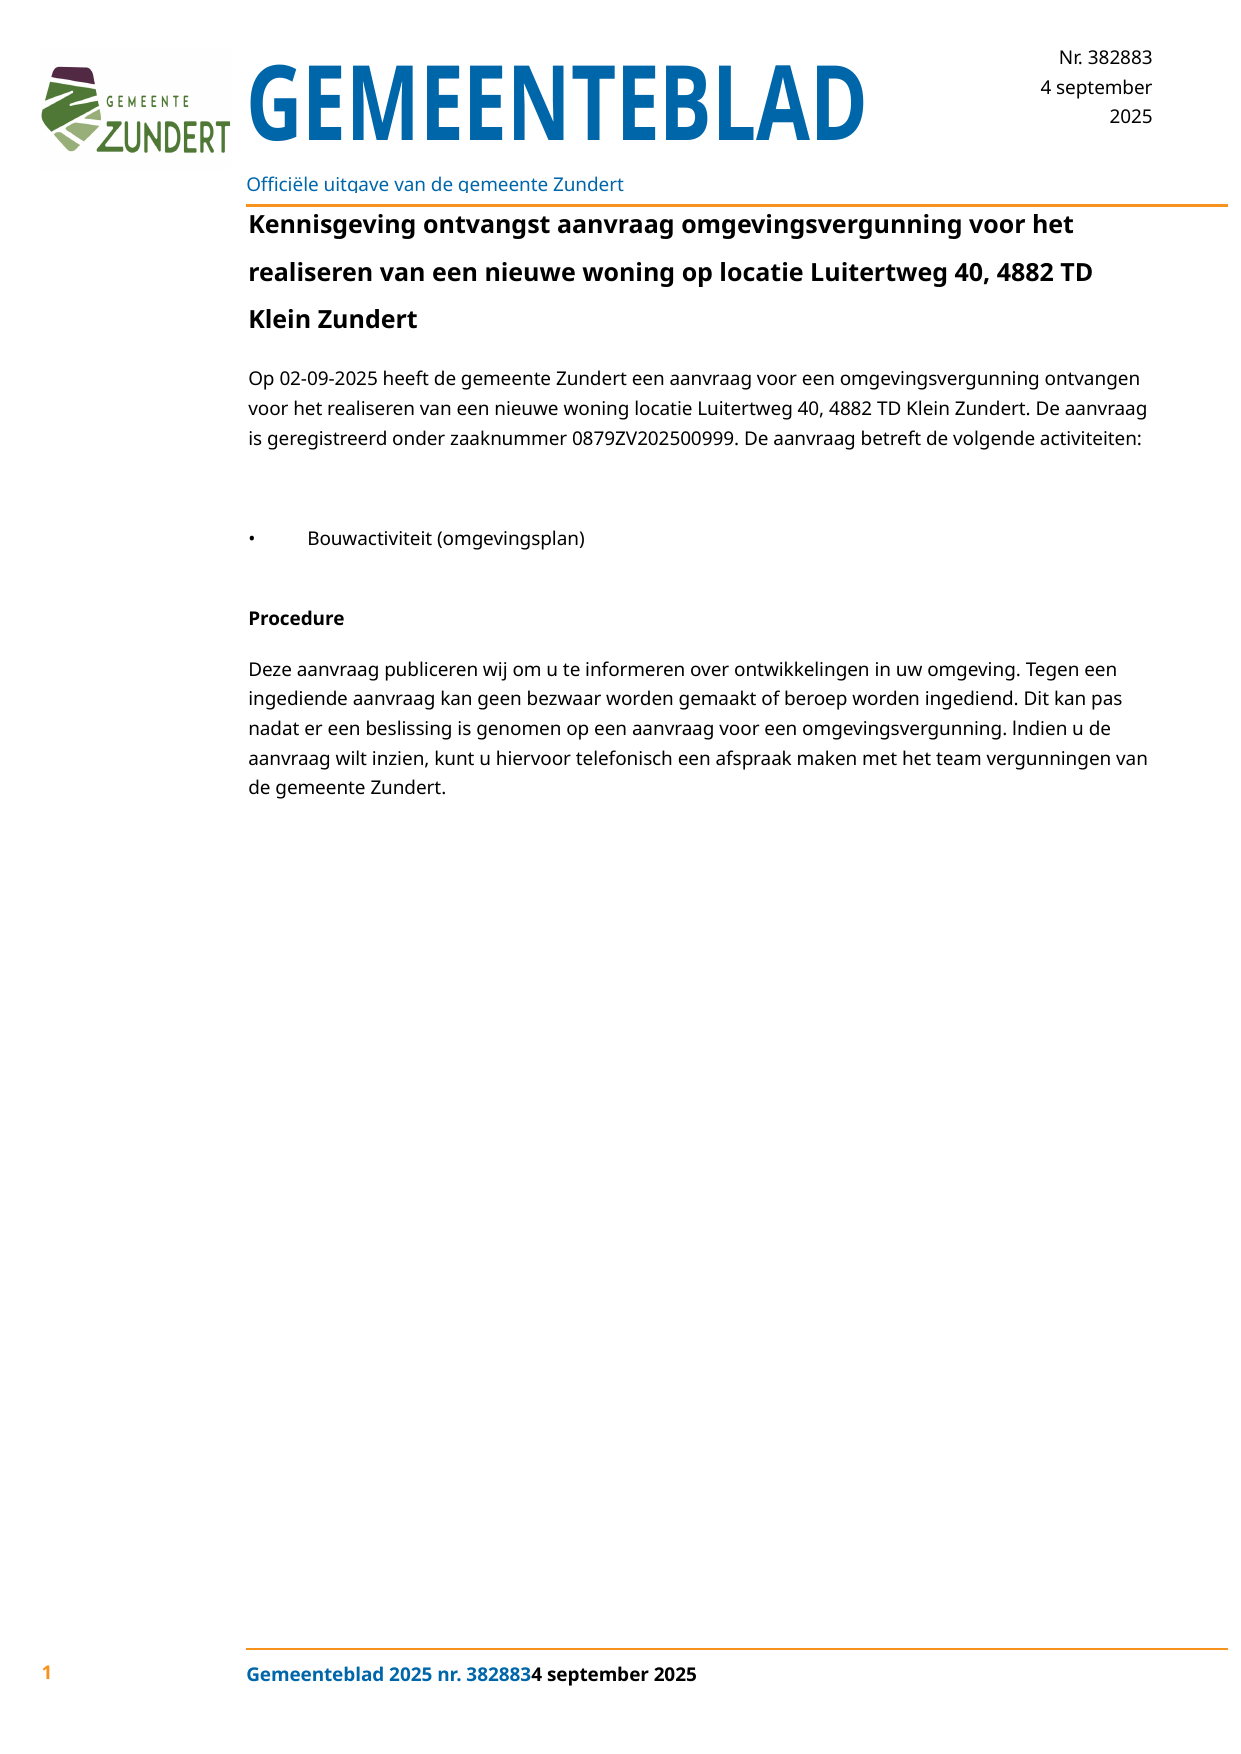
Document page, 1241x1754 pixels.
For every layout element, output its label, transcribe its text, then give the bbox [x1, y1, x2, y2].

text Deze aanvraag publiceren wij om u te informeren over ontwikkelingen in uw omgeving. Tegen een ingediende aanvraag kan geen bezwaar worden gemaakt of beroep worden ingediend. Dit kan pas nadat er een beslissing is genomen op een aanvraag voor een omgevingsvergunning. lndien u de aanvraag wilt inzien, kunt u hiervoor telefonisch een afspraak maken met het team vergunningen van de gemeente Zundert. [248, 656, 1152, 800]
text Kennisgeving ontvangst aanvraag omgevingsvergunning voor het realiseren van een nieuwe woning op locatie Luitertweg 40, 4882 TD Klein Zundert [248, 207, 1152, 336]
text Op 02-09-2025 heeft de gemeente Zundert een aanvraag voor een omgevingsvergunning ontvangen voor het realiseren van een nieuwe woning locatie Luitertweg 40, 4882 TD Klein Zundert. De aanvraag is geregistreerd onder zaaknummer 0879ZV202500999. De aanvraag betreft de volgende activiteiten: [248, 366, 1152, 450]
picture [41, 47, 231, 172]
list Bouwactiviteit (omgevingsplan) [248, 526, 1152, 551]
text Procedure [248, 606, 1152, 631]
